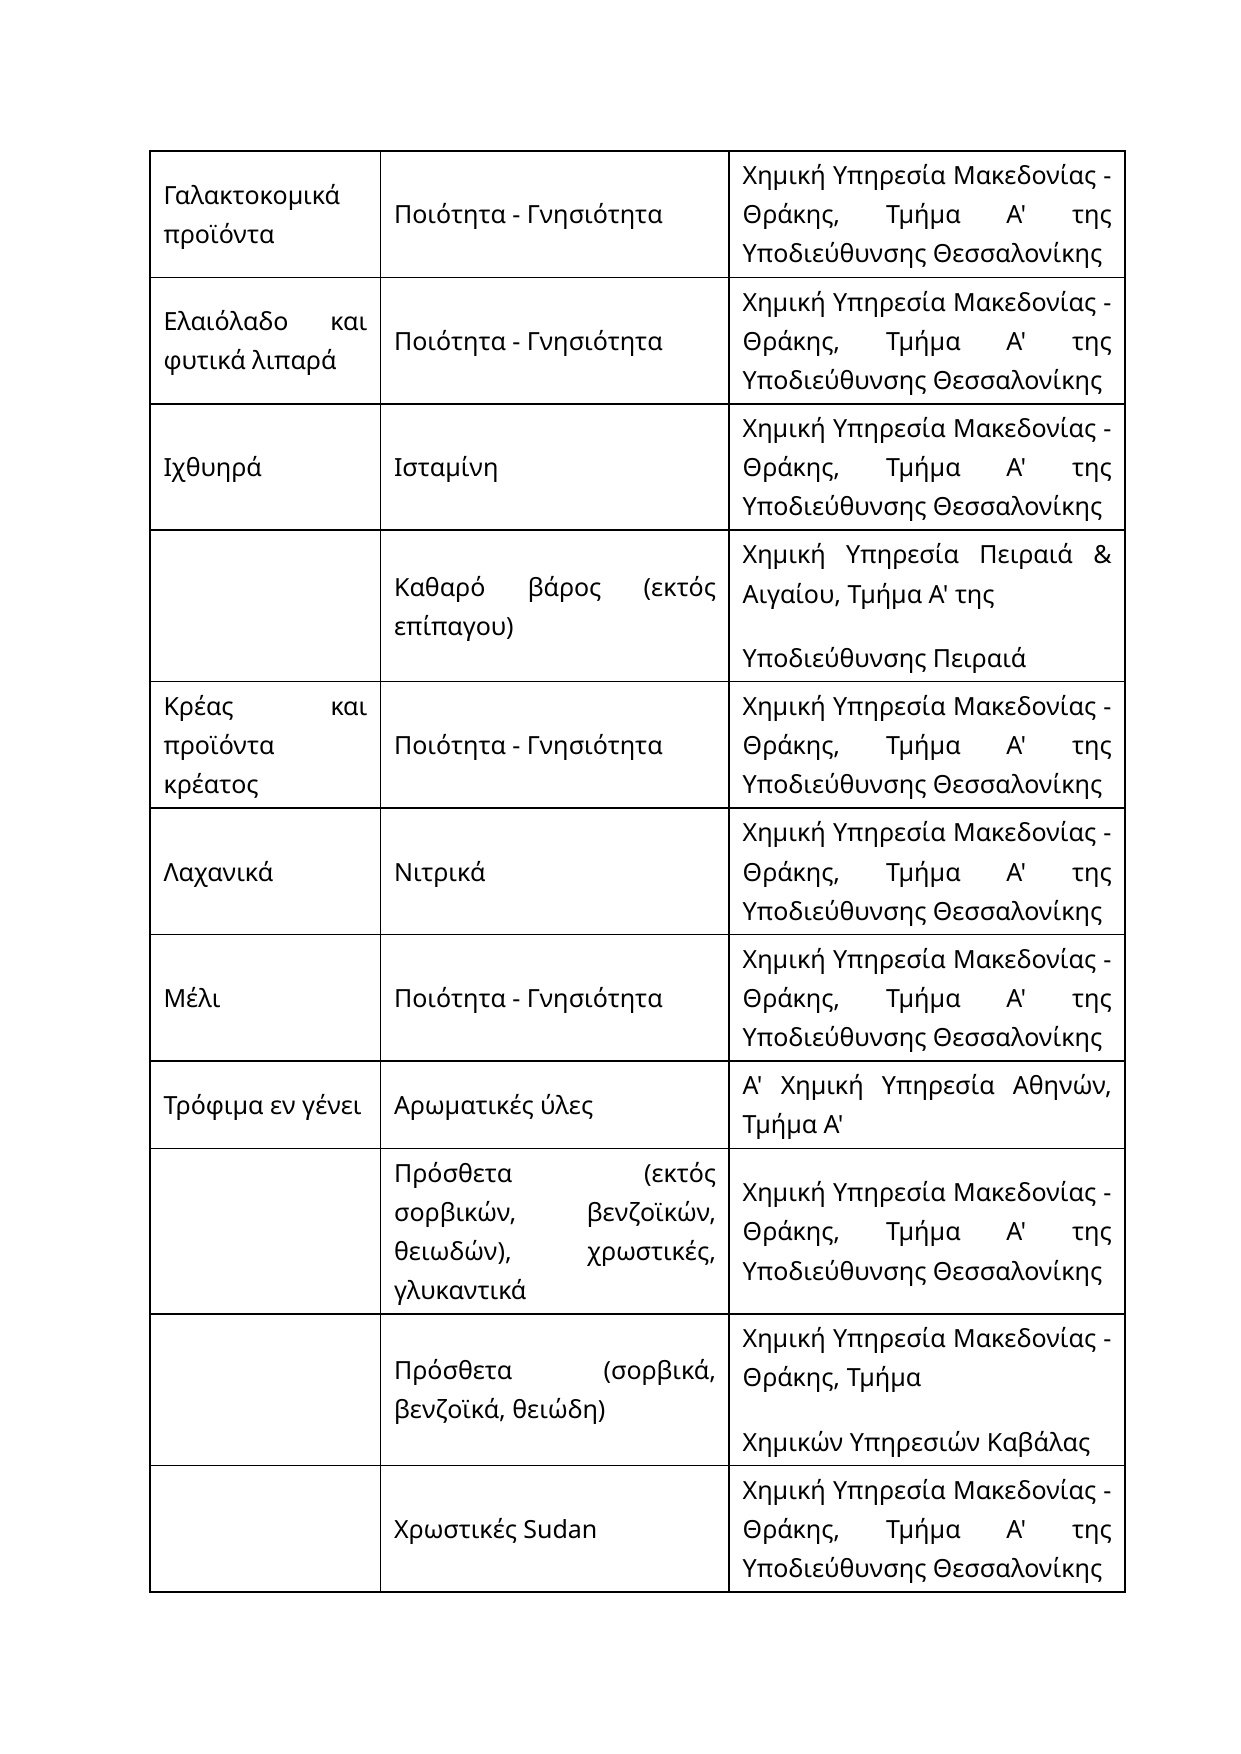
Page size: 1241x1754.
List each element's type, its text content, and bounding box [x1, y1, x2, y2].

table_cell Ελαιόλαδο και φυτικά λιπαρά [151, 278, 380, 403]
table_cell Ποιότητα - Γνησιότητα [381, 278, 728, 403]
table_cell Νιτρικά [381, 809, 728, 934]
table_cell Πρόσθετα (εκτός σορβικών, βενζοϊκών, θειωδών), χρωστικές, γλυκαντικά [381, 1149, 728, 1313]
table_cell Γαλακτοκομικά προϊόντα [151, 152, 380, 276]
table_cell Αρωματικές ύλες [381, 1062, 728, 1147]
table_cell Χημική Υπηρεσία Μακεδονίας - Θράκης, Τμήμα A' της Υποδιεύθυνσης Θεσσαλονίκης [730, 152, 1124, 276]
table_cell Λαχανικά [151, 809, 380, 934]
table_cell Μέλι [151, 935, 380, 1060]
table_cell Ιχθυηρά [151, 405, 380, 529]
table_cell Τρόφιμα εν γένει [151, 1062, 380, 1147]
table_cell Χημική Υπηρεσία Μακεδονίας - Θράκης, Τμήμα A' της Υποδιεύθυνσης Θεσσαλονίκης [730, 682, 1124, 807]
table_cell Ποιότητα - Γνησιότητα [381, 935, 728, 1060]
table_cell Καθαρό βάρος (εκτός επίπαγου) [381, 531, 728, 681]
table_cell [151, 1315, 380, 1464]
table_cell Χημική Υπηρεσία Μακεδονίας - Θράκης, Τμήμα Α' της Υποδιεύθυνσης Θεσσαλονίκης [730, 1466, 1124, 1591]
table_cell Χημική Υπηρεσία Μακεδονίας - Θράκης, Τμήμα Α' της Υποδιεύθυνσης Θεσσαλονίκης [730, 405, 1124, 529]
table_cell Ποιότητα - Γνησιότητα [381, 152, 728, 276]
table_cell Χημική Υπηρεσία Μακεδονίας - Θράκης, Τμήμα Χημικών Υπηρεσιών Καβάλας [730, 1315, 1124, 1464]
table_cell [151, 1149, 380, 1313]
table_cell Α' Χημική Υπηρεσία Αθηνών, Τμήμα Α' [730, 1062, 1124, 1147]
table_cell Χημική Υπηρεσία Πειραιά & Αιγαίου, Τμήμα Α' της Υποδιεύθυνσης Πειραιά [730, 531, 1124, 681]
table_cell [151, 1466, 380, 1591]
table_cell Χημική Υπηρεσία Μακεδονίας - Θράκης, Τμήμα A' της Υποδιεύθυνσης Θεσσαλονίκης [730, 809, 1124, 934]
table_cell Χημική Υπηρεσία Μακεδονίας - Θράκης, Τμήμα A' της Υποδιεύθυνσης Θεσσαλονίκης [730, 935, 1124, 1060]
table_cell Ισταμίνη [381, 405, 728, 529]
table_cell [151, 531, 380, 681]
table_cell Χρωστικές Sudan [381, 1466, 728, 1591]
table_cell Ποιότητα - Γνησιότητα [381, 682, 728, 807]
table_cell Κρέας και προϊόντα κρέατος [151, 682, 380, 807]
table_cell Χημική Υπηρεσία Μακεδονίας - Θράκης, Τμήμα Α' της Υποδιεύθυνσης Θεσσαλονίκης [730, 1149, 1124, 1313]
table_cell Πρόσθετα (σορβικά, βενζοϊκά, θειώδη) [381, 1315, 728, 1464]
table_cell Χημική Υπηρεσία Μακεδονίας - Θράκης, Τμήμα Α' της Υποδιεύθυνσης Θεσσαλονίκης [730, 278, 1124, 403]
